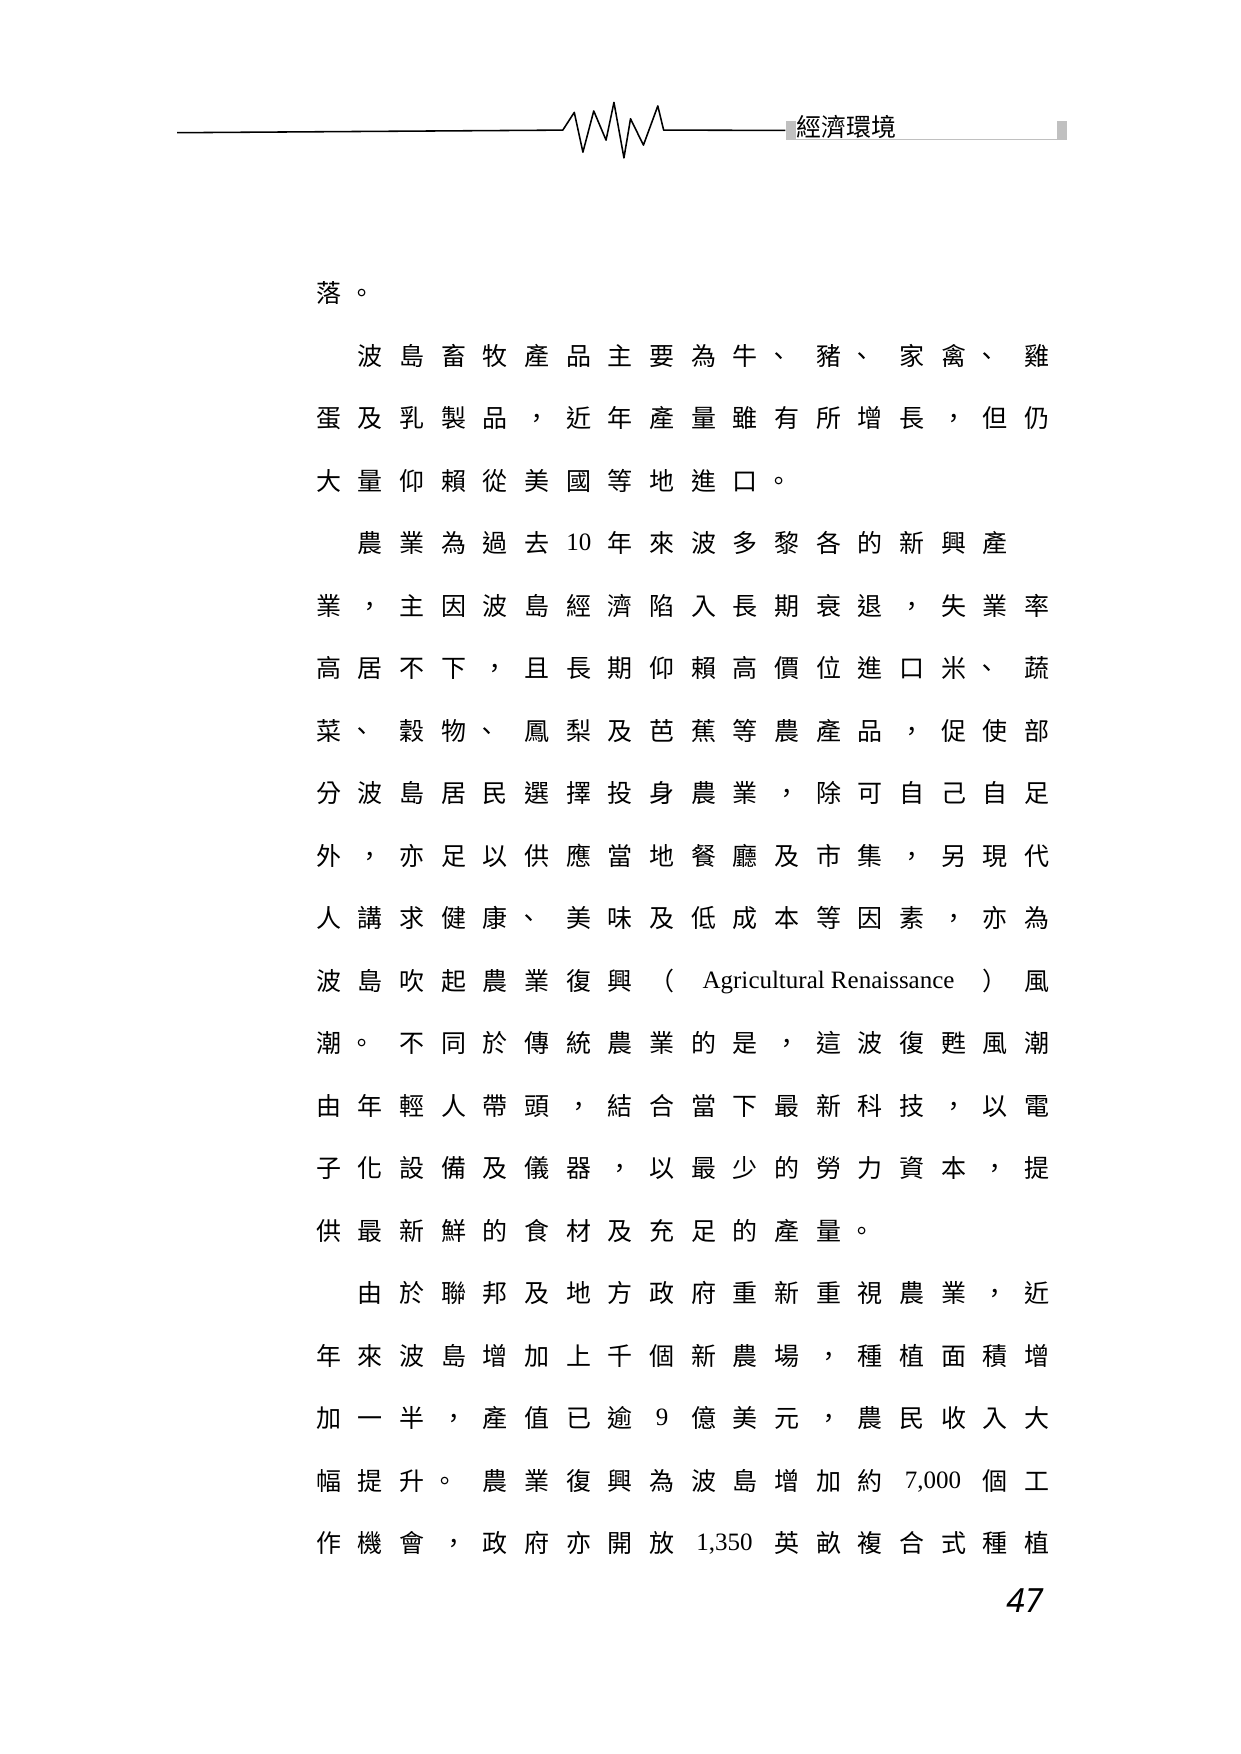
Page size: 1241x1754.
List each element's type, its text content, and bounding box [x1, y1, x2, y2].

text 由於聯邦及地方政府重新重視農業，近年來波島增加上千個新農場，種植面積增加一半，產值已逾9億美元，農民收入大幅提升。農業復興為波島增加約7,000個工作機會，政府亦開放1,350英畝複合式種植 [281, 1250, 1058, 1563]
text 波島畜牧產品主要為牛、豬、家禽、雞蛋及乳製品，近年產量雖有所增長，但仍大量仰賴從美國等地進口。 [281, 313, 1058, 500]
text 落。 [281, 250, 1058, 313]
text 農業為過去10年來波多黎各的新興產業，主因波島經濟陷入長期衰退，失業率高居不下，且長期仰賴高價位進口米、蔬菜、穀物、鳳梨及芭蕉等農產品，促使部分波島居民選擇投身農業，除可自己自足外，亦足以供應當地餐廳及市集，另現代人講求健康、美味及低成本等因素，亦為波島吹起農業復興（Agricultural Renaissance）風潮。不同於傳統農業的是，這波復甦風潮由年輕人帶頭，結合當下最新科技，以電子化設備及儀器，以最少的勞力資本，提供最新鮮的食材及充足的產量。 [281, 500, 1058, 1250]
